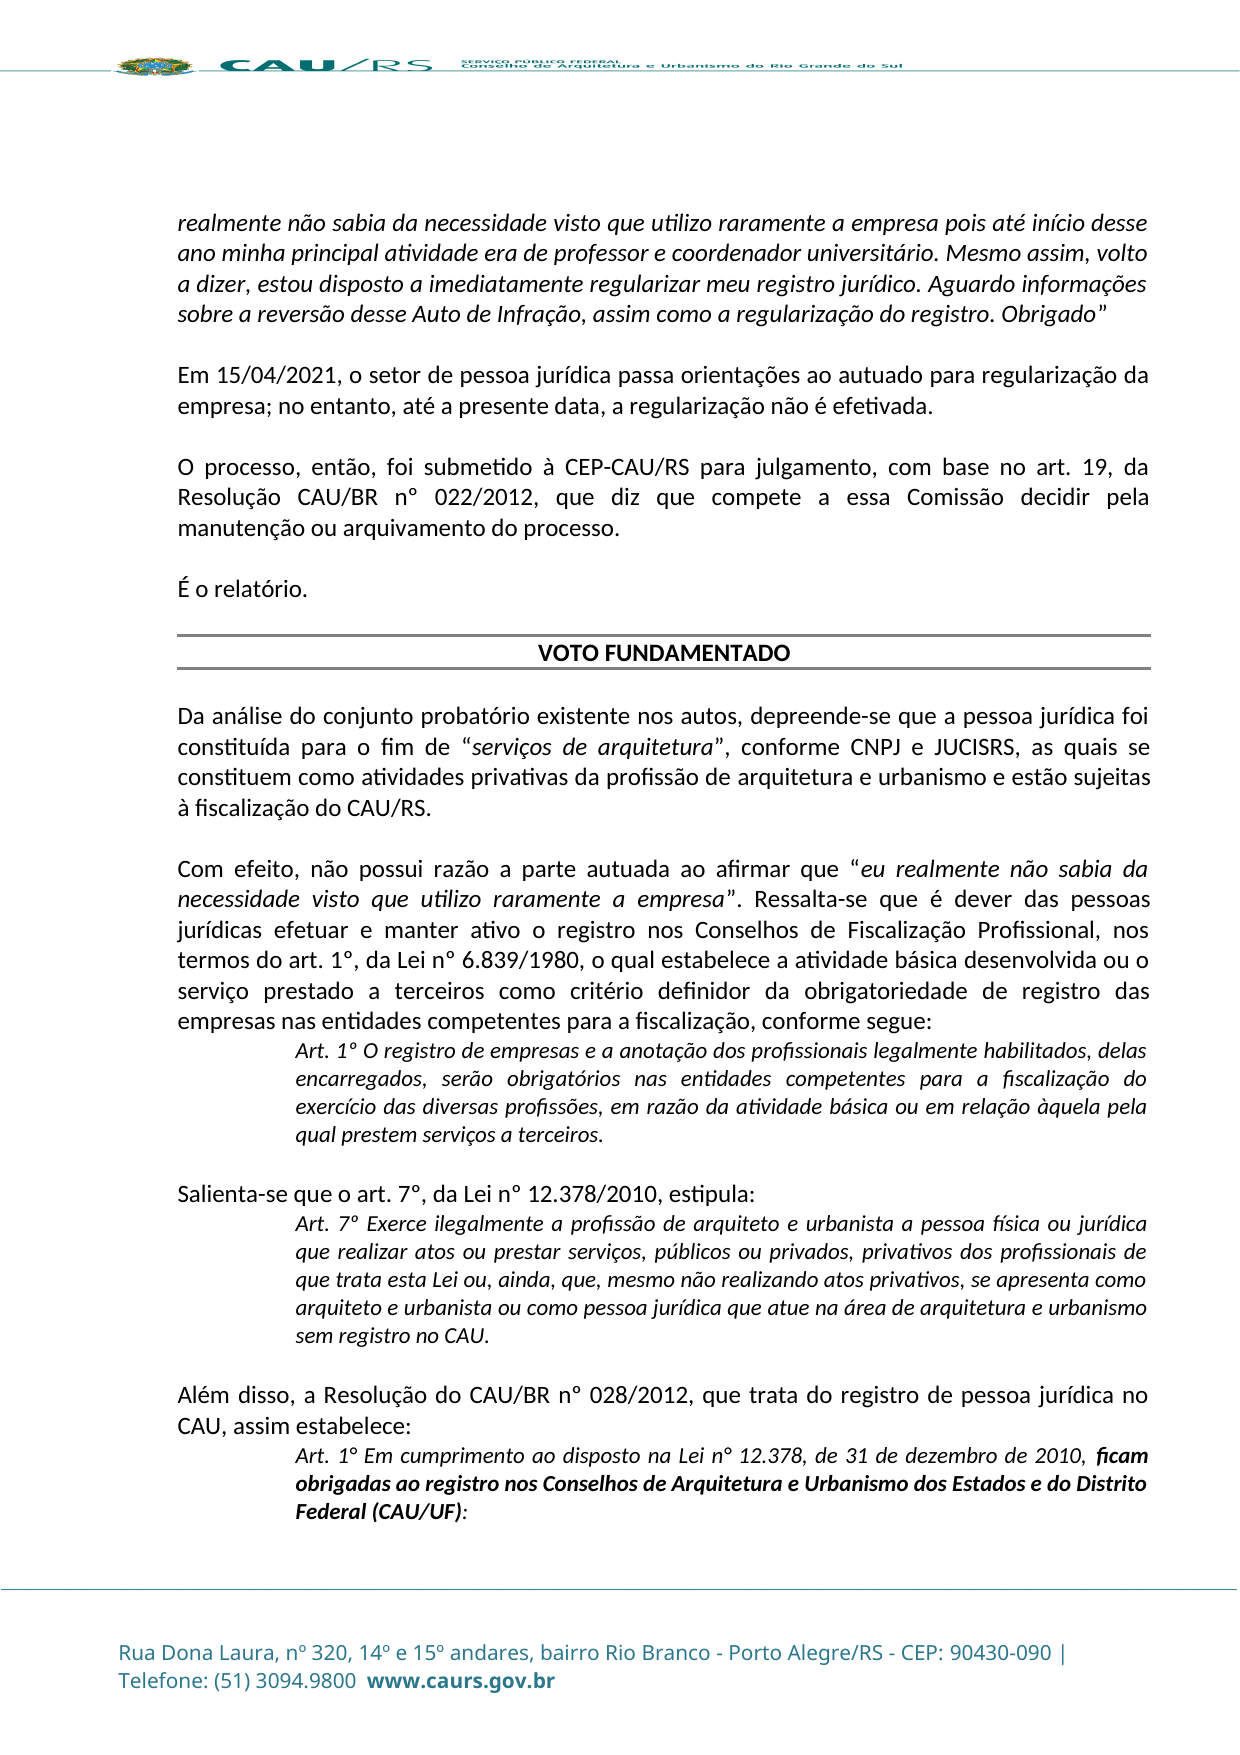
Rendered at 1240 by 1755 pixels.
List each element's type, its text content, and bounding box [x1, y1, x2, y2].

text Art. 1º O registro de empresas e a anotação dos profissionais legalmente habilitados, delas encarregados, serão obrigatórios nas entidades competentes para a fiscalização do exercício das diversas profissões, em razão da atividade básica ou em relação àquela pela qual prestem serviços a terceiros. [295, 1036, 1151, 1148]
text Art. 1° Em cumprimento ao disposto na Lei n° 12.378, de 31 de dezembro de 2010, ficam obrigadas ao registro nos Conselhos de Arquitetura e Urbanismo dos Estados e do Distrito Federal (CAU/UF): [295, 1441, 1151, 1525]
text Art. 7º Exerce ilegalmente a profissão de arquiteto e urbanista a pessoa física ou jurídica que realizar atos ou prestar serviços, públicos ou privados, privativos dos profissionais de que trata esta Lei ou, ainda, que, mesmo não realizando atos privativos, se apresenta como arquiteto e urbanista ou como pessoa jurídica que atue na área de arquitetura e urbanismo sem registro no CAU. [295, 1209, 1151, 1349]
text O processo, então, foi submetido à CEP-CAU/RS para julgamento, com base no art. 19, da Resolução CAU/BR nº 022/2012, que diz que compete a essa Comissão decidir pela manutenção ou arquivamento do processo. [177, 451, 1151, 542]
text Com efeito, não possui razão a parte autuada ao afirmar que “eu realmente não sabia da necessidade visto que utilizo raramente a empresa”. Ressalta-se que é dever das pessoas jurídicas efetuar e manter ativo o registro nos Conselhos de Fiscalização Profissional, nos termos do art. 1º, da Lei nº 6.839/1980, o qual estabelece a atividade básica desenvolvida ou o serviço prestado a terceiros como critério definidor da obrigatoriedade de registro das empresas nas entidades competentes para a fiscalização, conforme segue: [177, 853, 1151, 1036]
text Da análise do conjunto probatório existente nos autos, depreende-se que a pessoa jurídica foi constituída para o fim de “serviços de arquitetura”, conforme CNPJ e JUCISRS, as quais se constituem como atividades privativas da profissão de arquitetura e urbanismo e estão sujeitas à fiscalização do CAU/RS. [177, 700, 1151, 822]
text Em 15/04/2021, o setor de pessoa jurídica passa orientações ao autuado para regularização da empresa; no entanto, até a presente data, a regularização não é efetivada. [177, 359, 1151, 420]
text É o relatório. [177, 573, 1151, 603]
text Salienta-se que o art. 7º, da Lei nº 12.378/2010, estipula: [177, 1178, 1151, 1209]
text realmente não sabia da necessidade visto que utilizo raramente a empresa pois até início desse ano minha principal atividade era de professor e coordenador universitário. Mesmo assim, volto a dizer, estou disposto a imediatamente regularizar meu registro jurídico. Aguardo informações sobre a reversão desse Auto de Infração, assim como a regularização do registro. Obrigado” [177, 207, 1151, 329]
text Além disso, a Resolução do CAU/BR nº 028/2012, que trata do registro de pessoa jurídica no CAU, assim estabelece: [177, 1380, 1151, 1441]
table_header VOTO FUNDAMENTADO [177, 637, 1151, 667]
